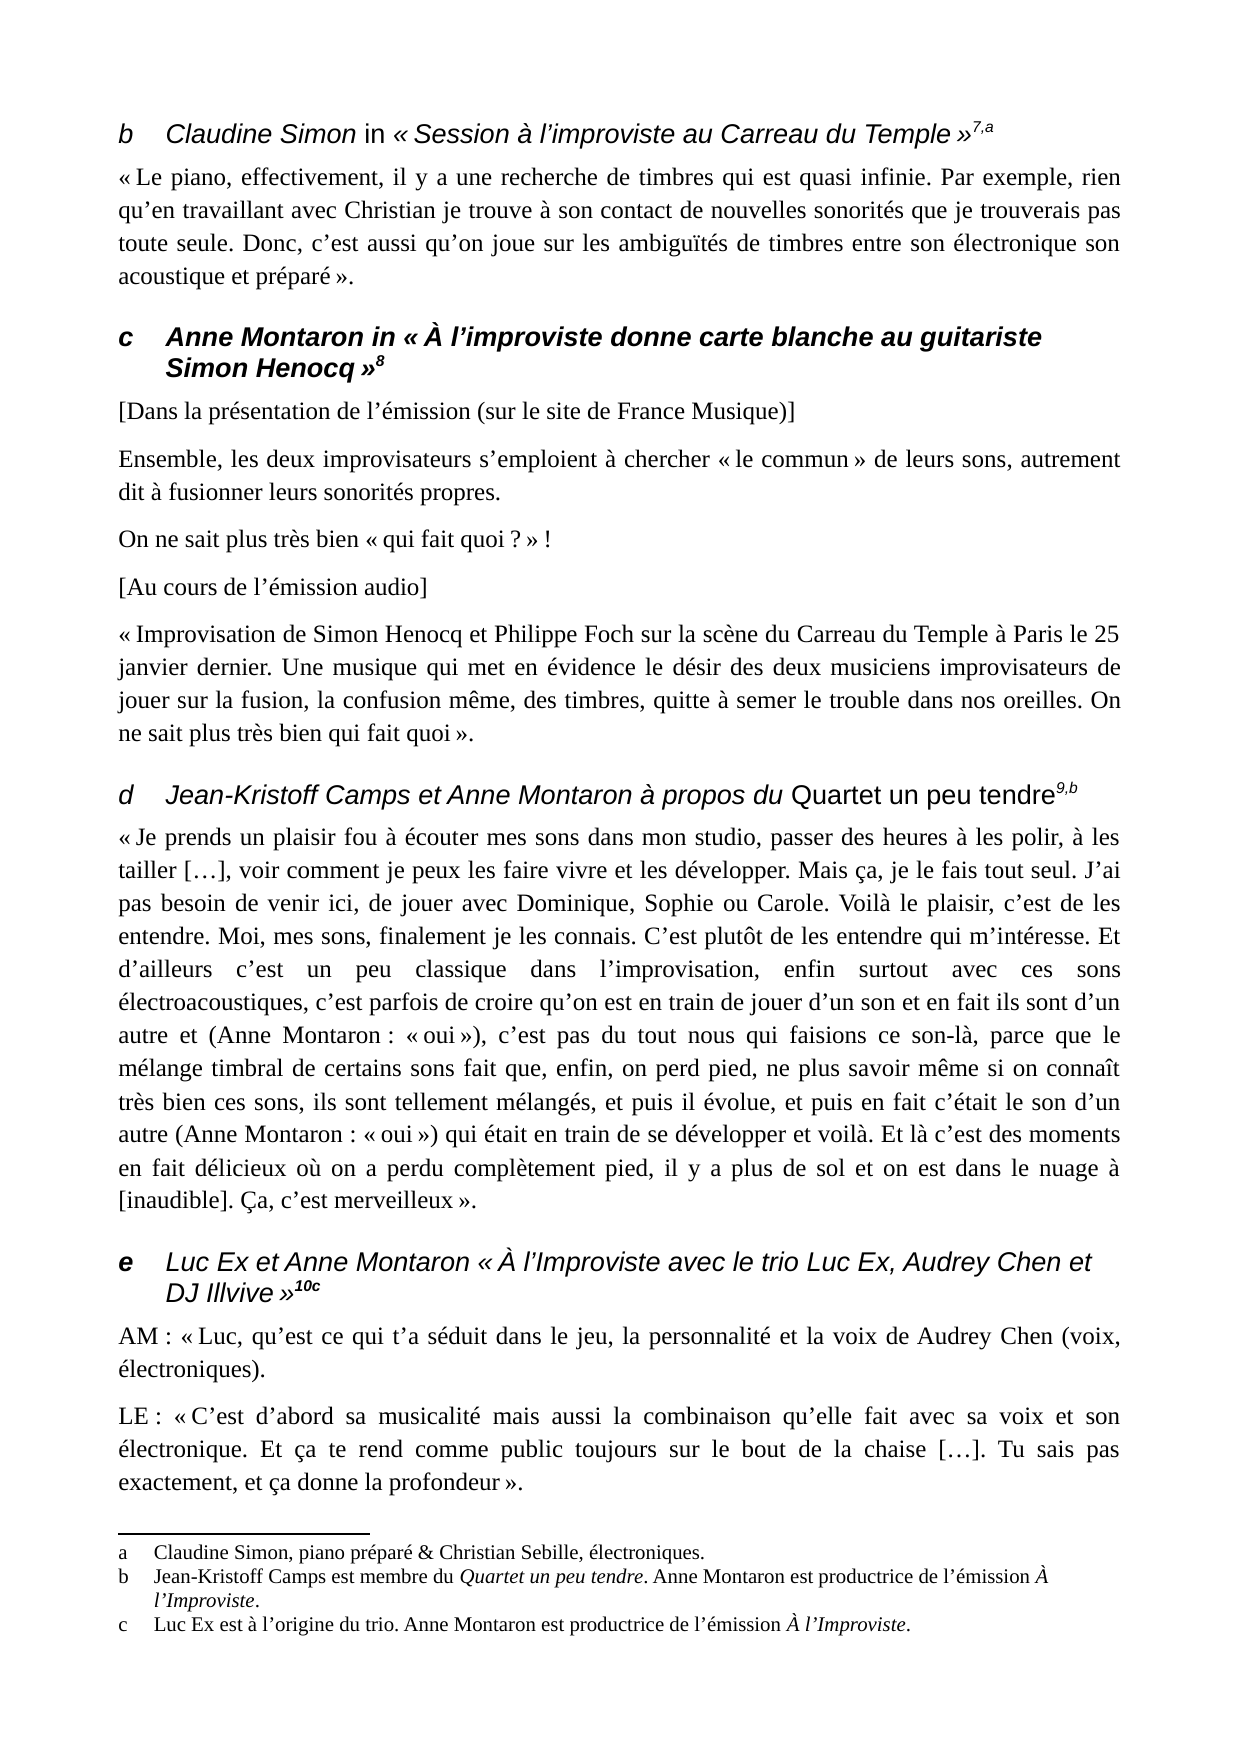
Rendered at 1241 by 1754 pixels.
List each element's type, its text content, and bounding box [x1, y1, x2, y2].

subtitle Claudine Simon in « Session à l’improviste au Carreau du Temple », [118, 118, 1122, 149]
text Luc Ex est à l’origine du trio. Anne Montaron est productrice de l’émission À l’Improviste. [118, 1612, 1122, 1636]
text « Je prends un plaisir fou à écouter mes sons dans mon studio, passer des heures à les polir, à les tailler […], voir comment je peux les faire vivre et les développer. Mais ça, je le fais tout seul. J’ai pas besoin de venir ici, de jouer avec Dominique, Sophie ou Carole. Voilà le plaisir, c’est de les entendre. Moi, mes sons, finalement je les connais. C’est plutôt de les entendre qui m’intéresse. Et d’ailleurs c’est un peu classique dans l’improvisation, enfin surtout avec ces sons électroacoustiques, c’est parfois de croire qu’on est en train de jouer d’un son et en fait ils sont d’un autre et (Anne Montaron : « oui »), c’est pas du tout nous qui faisions ce son-là, parce que le mélange timbral de certains sons fait que, enfin, on perd pied, ne plus savoir même si on connaît très bien ces sons, ils sont tellement mélangés, et puis il évolue, et puis en fait c’était le son d’un autre (Anne Montaron : « oui ») qui était en train de se développer et voilà. Et là c’est des moments en fait délicieux où on a perdu complètement pied, il y a plus de sol et on est dans le nuage à [inaudible]. Ça, c’est merveilleux ». [118, 822, 1122, 1214]
text [Dans la présentation de l’émission (sur le site de France Musique)] [118, 396, 1122, 425]
text Jean-Kristoff Camps est membre du Quartet un peu tendre. Anne Montaron est productrice de l’émission À l’Improviste. [118, 1564, 1122, 1612]
text « Le piano, effectivement, il y a une recherche de timbres qui est quasi infinie. Par exemple, rien qu’en travaillant avec Christian je trouve à son contact de nouvelles sonorités que je trouverais pas toute seule. Donc, c’est aussi qu’on joue sur les ambiguïtés de timbres entre son électronique son acoustique et préparé ». [118, 162, 1122, 290]
text « Improvisation de Simon Henocq et Philippe Foch sur la scène du Carreau du Temple à Paris le 25 janvier dernier. Une musique qui met en évidence le désir des deux musiciens improvisateurs de jouer sur la fusion, la confusion même, des timbres, quitte à semer le trouble dans nos oreilles. On ne sait plus très bien qui fait quoi ». [118, 619, 1122, 747]
text [Au cours de l’émission audio] [118, 572, 1122, 601]
text On ne sait plus très bien « qui fait quoi ? » ! [118, 524, 1122, 553]
text Ensemble, les deux improvisateurs s’emploient à chercher « le commun » de leurs sons, autrement dit à fusionner leurs sonorités propres. [118, 444, 1122, 505]
subtitle Luc Ex et Anne Montaron « À l’Improviste avec le trio Luc Ex, Audrey Chen et DJ Illvive » [118, 1246, 1122, 1308]
subtitle Jean-Kristoff Camps et Anne Montaron à propos du Quartet un peu tendre, [118, 779, 1122, 810]
text LE : « C’est d’abord sa musicalité mais aussi la combinaison qu’elle fait avec sa voix et son électronique. Et ça te rend comme public toujours sur le bout de la chaise […]. Tu sais pas exactement, et ça donne la profondeur ». [118, 1401, 1122, 1496]
text AM : « Luc, qu’est ce qui t’a séduit dans le jeu, la personnalité et la voix de Audrey Chen (voix, électroniques). [118, 1321, 1122, 1382]
text Claudine Simon, piano préparé & Christian Sebille, électroniques. [118, 1539, 1122, 1564]
subtitle Anne Montaron in « À l’improviste donne carte blanche au guitariste Simon Henocq » [118, 321, 1122, 383]
